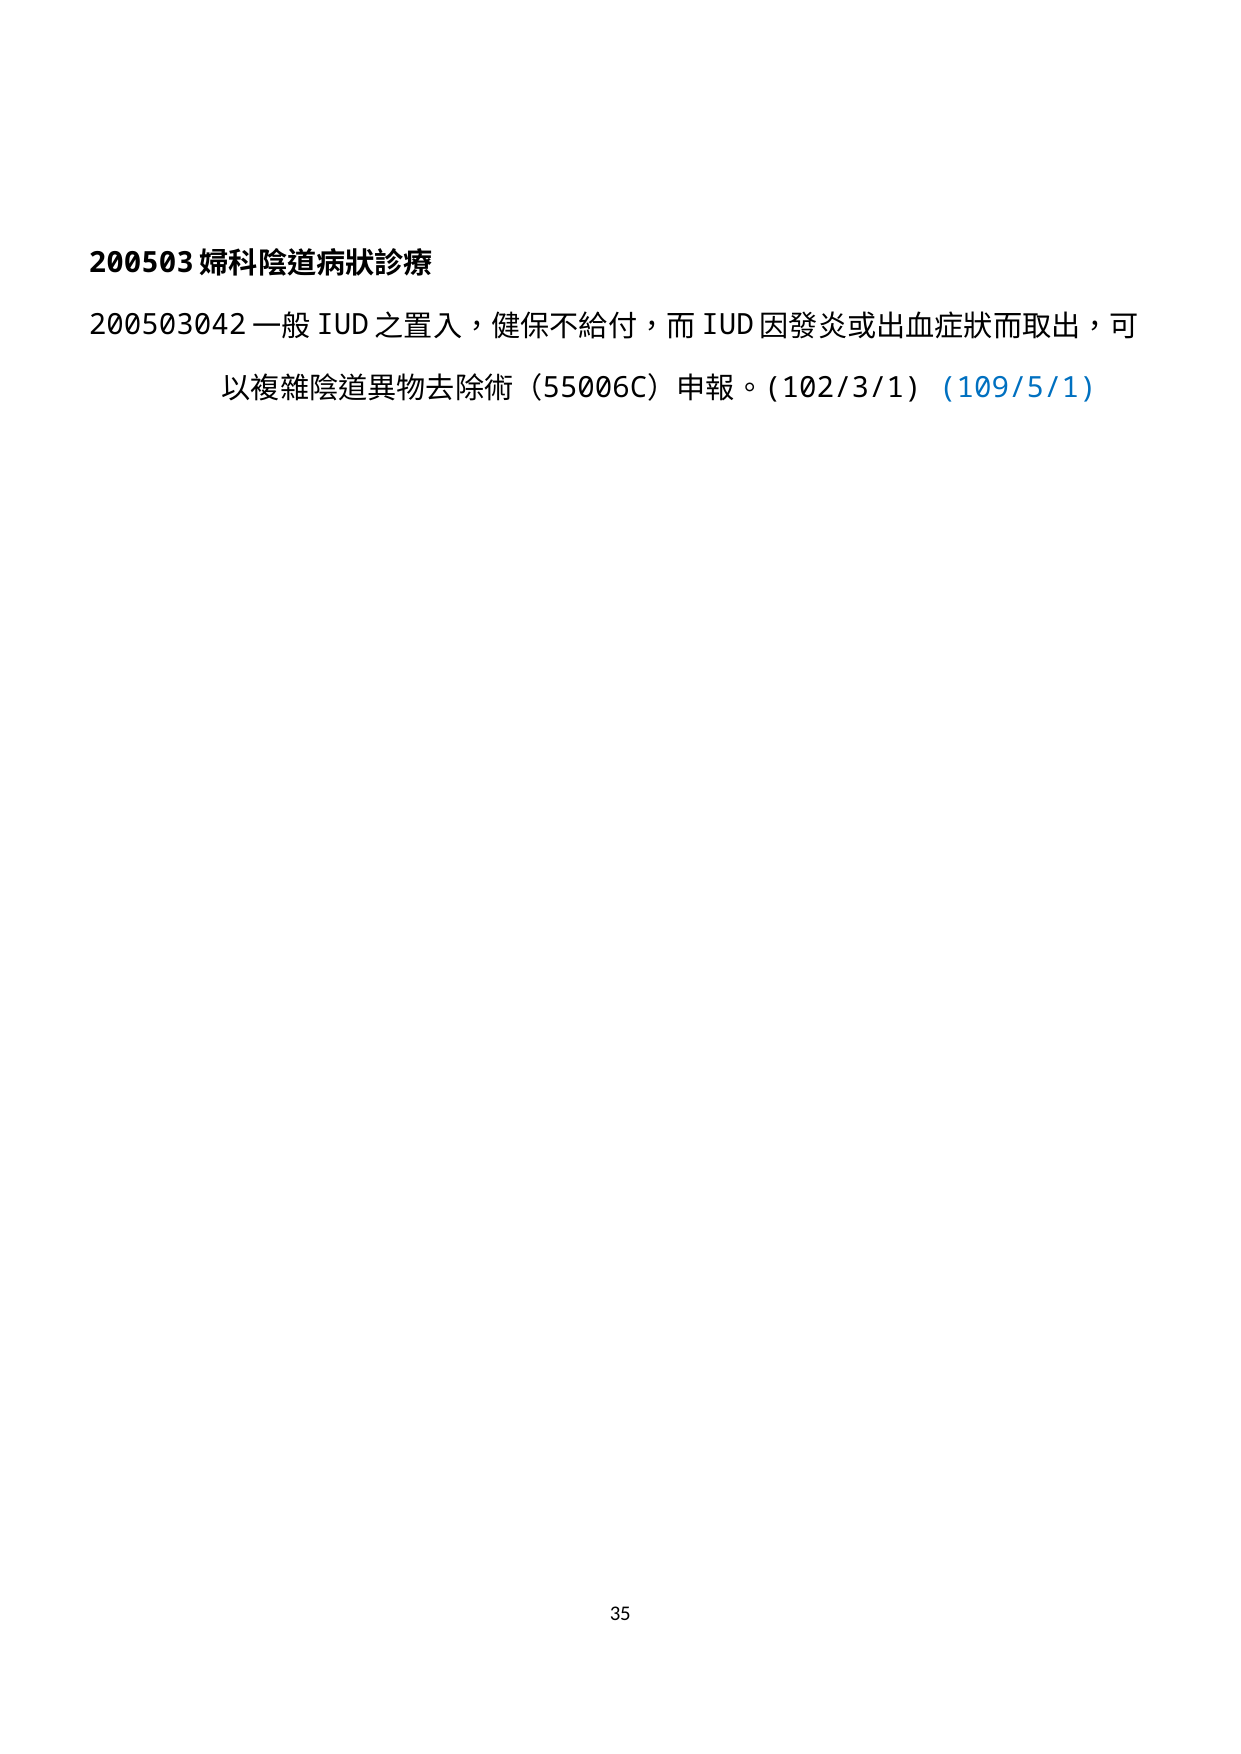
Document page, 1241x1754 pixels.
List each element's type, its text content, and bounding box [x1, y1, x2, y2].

text 200503婦科陰道病狀診療 [89, 219, 1152, 282]
text 200503042一般IUD之置入，健保不給付，而IUD因發炎或出血症狀而取出，可以複雜陰道異物去除術（55006C）申報。(102/3/1) (109/5/1) [89, 282, 1152, 407]
